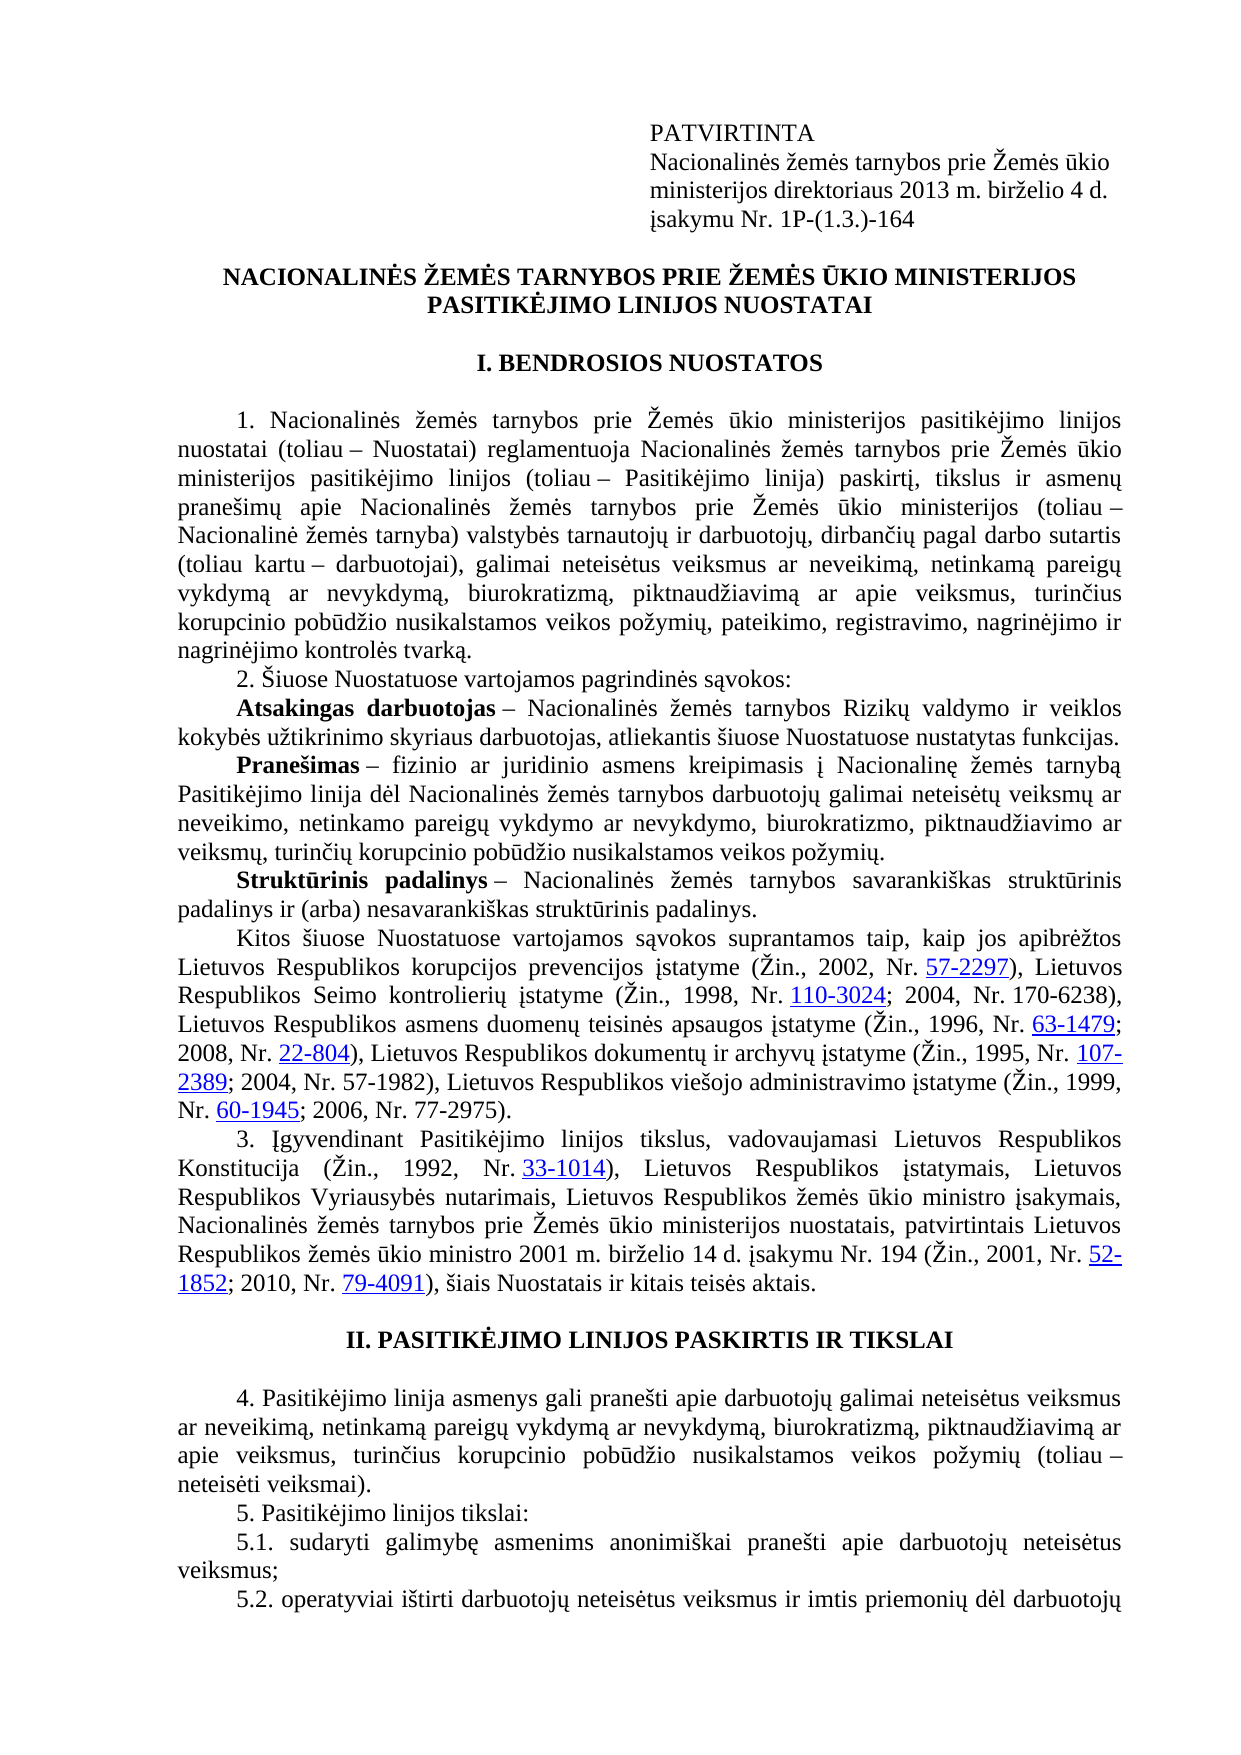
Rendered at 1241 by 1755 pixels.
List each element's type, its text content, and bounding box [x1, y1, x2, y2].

text Pranešimas – fizinio ar juridinio asmens kreipimasis į Nacionalinę žemės tarnybą Pasitikėjimo linija dėl Nacionalinės žemės tarnybos darbuotojų galimai neteisėtų veiksmų ar neveikimo, netinkamo pareigų vykdymo ar nevykdymo, biurokratizmo, piktnaudžiavimo ar veiksmų, turinčių korupcinio pobūdžio nusikalstamos veikos požymių. [177, 751, 1122, 866]
text 5.2. operatyviai ištirti darbuotojų neteisėtus veiksmus ir imtis priemonių dėl darbuotojų [177, 1584, 1122, 1613]
text 5.1. sudaryti galimybę asmenims anonimiškai pranešti apie darbuotojų neteisėtus veiksmus; [177, 1527, 1122, 1584]
text PATVIRTINTA [649, 118, 1122, 147]
text ministerijos direktoriaus 2013 m. birželio 4 d. [649, 176, 1122, 204]
text Struktūrinis padalinys – Nacionalinės žemės tarnybos savarankiškas struktūrinis padalinys ir (arba) nesavarankiškas struktūrinis padalinys. [177, 866, 1122, 923]
text Kitos šiuose Nuostatuose vartojamos sąvokos suprantamos taip, kaip jos apibrėžtos Lietuvos Respublikos korupcijos prevencijos įstatyme (Žin., 2002, Nr. 57-2297), Lietuvos Respublikos Seimo kontrolierių įstatyme (Žin., 1998, Nr. 110-3024; 2004, Nr. 170-6238), Lietuvos Respublikos asmens duomenų teisinės apsaugos įstatyme (Žin., 1996, Nr. 63-1479; 2008, Nr. 22-804), Lietuvos Respublikos dokumentų ir archyvų įstatyme (Žin., 1995, Nr. 107-2389; 2004, Nr. 57-1982), Lietuvos Respublikos viešojo administravimo įstatyme (Žin., 1999, Nr. 60-1945; 2006, Nr. 77-2975). [177, 923, 1122, 1124]
text PASITIKĖJIMO LINIJOS NUOSTATAI [177, 291, 1122, 319]
text NACIONALINĖS ŽEMĖS TARNYBOS PRIE ŽEMĖS ŪKIO MINISTERIJOS [177, 262, 1122, 291]
text II. PASITIKĖJIMO LINIJOS PASKIRTIS IR TIKSLAI [177, 1326, 1122, 1354]
text Atsakingas darbuotojas – Nacionalinės žemės tarnybos Rizikų valdymo ir veiklos kokybės užtikrinimo skyriaus darbuotojas, atliekantis šiuose Nuostatuose nustatytas funkcijas. [177, 693, 1122, 751]
text I. BENDROSIOS NUOSTATOS [177, 348, 1122, 377]
text 5. Pasitikėjimo linijos tikslai: [177, 1498, 1122, 1527]
text 2. Šiuose Nuostatuose vartojamos pagrindinės sąvokos: [177, 664, 1122, 693]
text įsakymu Nr. 1P-(1.3.)-164 [649, 204, 1122, 233]
text 4. Pasitikėjimo linija asmenys gali pranešti apie darbuotojų galimai neteisėtus veiksmus ar neveikimą, netinkamą pareigų vykdymą ar nevykdymą, biurokratizmą, piktnaudžiavimą ar apie veiksmus, turinčius korupcinio pobūdžio nusikalstamos veikos požymių (toliau – neteisėti veiksmai). [177, 1383, 1122, 1498]
text 3. Įgyvendinant Pasitikėjimo linijos tikslus, vadovaujamasi Lietuvos Respublikos Konstitucija (Žin., 1992, Nr. 33-1014), Lietuvos Respublikos įstatymais, Lietuvos Respublikos Vyriausybės nutarimais, Lietuvos Respublikos žemės ūkio ministro įsakymais, Nacionalinės žemės tarnybos prie Žemės ūkio ministerijos nuostatais, patvirtintais Lietuvos Respublikos žemės ūkio ministro 2001 m. birželio 14 d. įsakymu Nr. 194 (Žin., 2001, Nr. 52-1852; 2010, Nr. 79-4091), šiais Nuostatais ir kitais teisės aktais. [177, 1124, 1122, 1297]
text 1. Nacionalinės žemės tarnybos prie Žemės ūkio ministerijos pasitikėjimo linijos nuostatai (toliau – Nuostatai) reglamentuoja Nacionalinės žemės tarnybos prie Žemės ūkio ministerijos pasitikėjimo linijos (toliau – Pasitikėjimo linija) paskirtį, tikslus ir asmenų pranešimų apie Nacionalinės žemės tarnybos prie Žemės ūkio ministerijos (toliau – Nacionalinė žemės tarnyba) valstybės tarnautojų ir darbuotojų, dirbančių pagal darbo sutartis (toliau kartu – darbuotojai), galimai neteisėtus veiksmus ar neveikimą, netinkamą pareigų vykdymą ar nevykdymą, biurokratizmą, piktnaudžiavimą ar apie veiksmus, turinčius korupcinio pobūdžio nusikalstamos veikos požymių, pateikimo, registravimo, nagrinėjimo ir nagrinėjimo kontrolės tvarką. [177, 406, 1122, 664]
text Nacionalinės žemės tarnybos prie Žemės ūkio [649, 147, 1122, 176]
